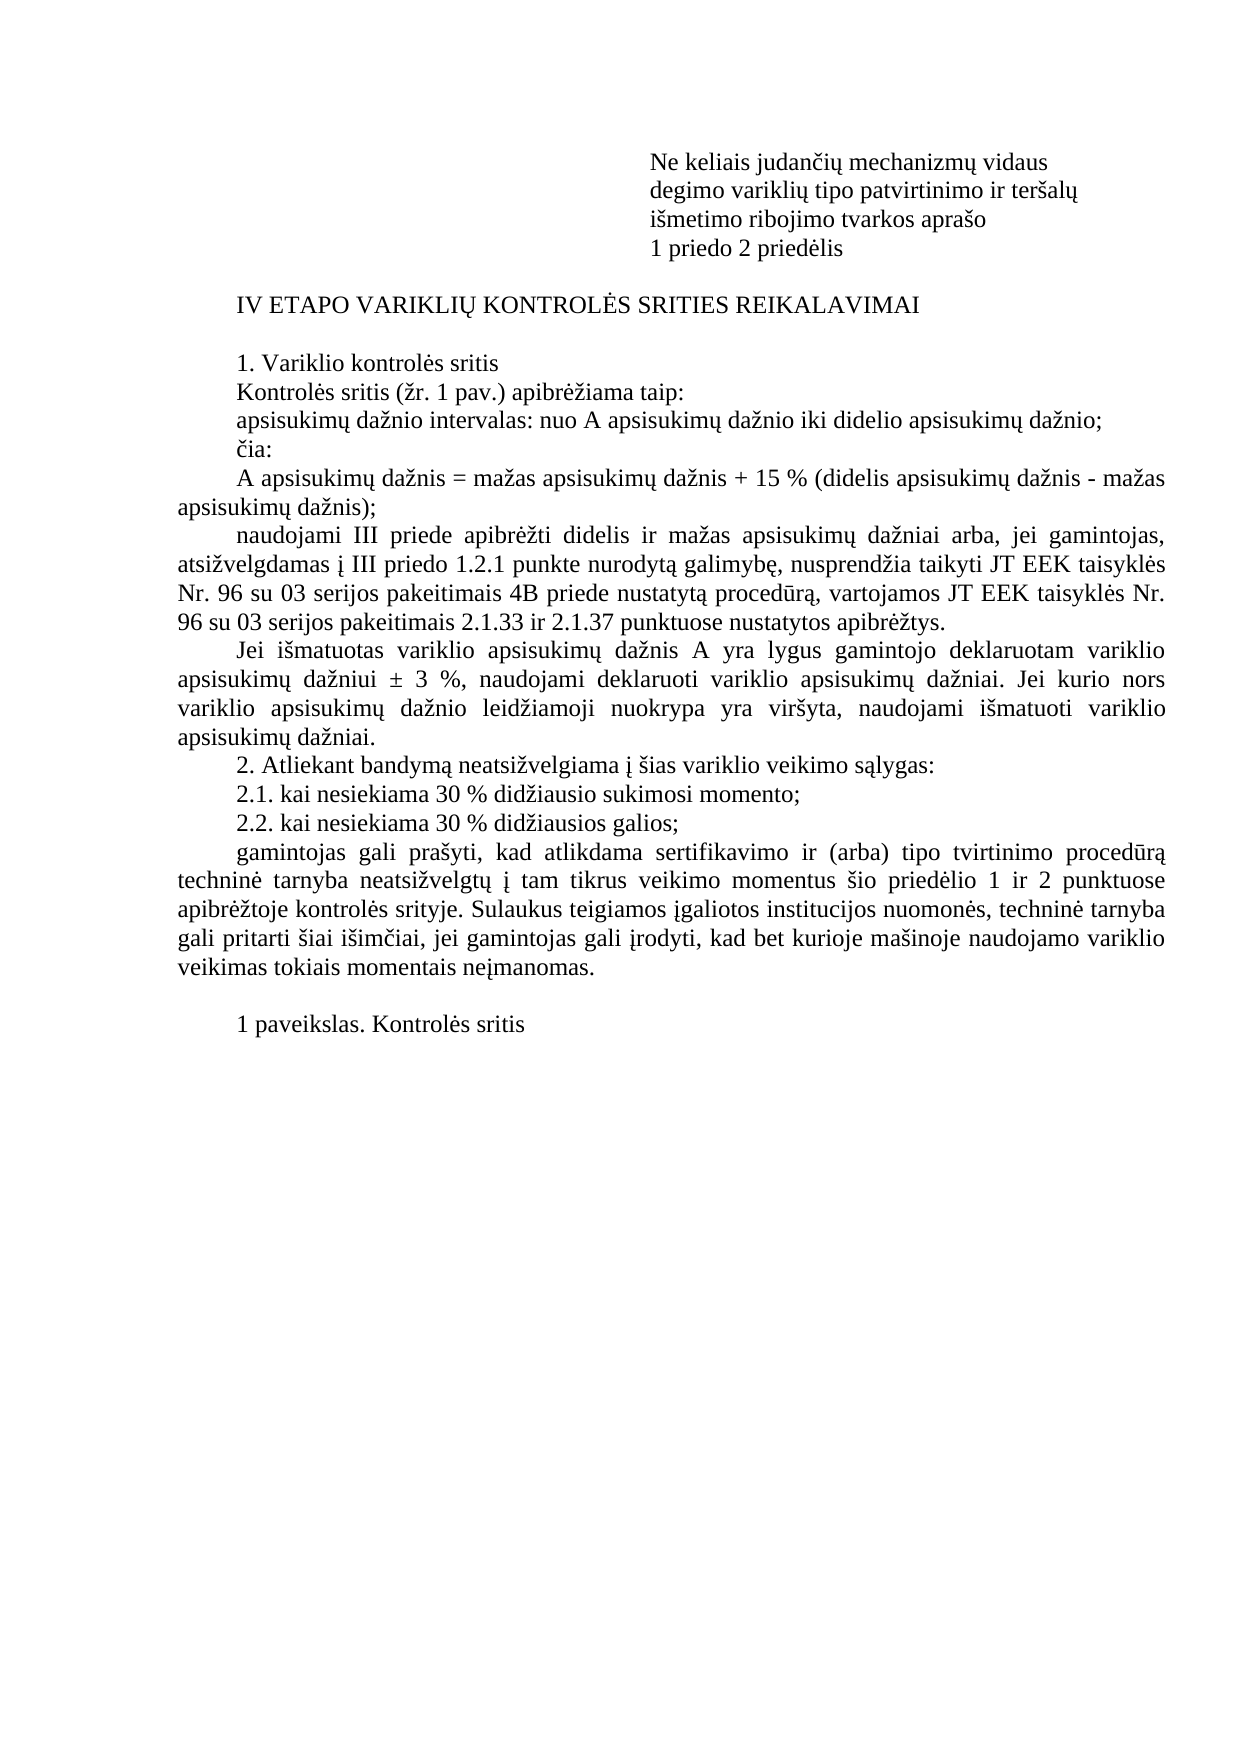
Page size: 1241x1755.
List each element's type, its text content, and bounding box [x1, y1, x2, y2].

text 2. Atliekant bandymą neatsižvelgiama į šias variklio veikimo sąlygas: [177, 751, 1166, 779]
text 1. Variklio kontrolės sritis [177, 348, 1166, 377]
text apsisukimų dažnio intervalas: nuo A apsisukimų dažnio iki didelio apsisukimų dažnio; [177, 406, 1166, 434]
text A apsisukimų dažnis = mažas apsisukimų dažnis + 15 % (didelis apsisukimų dažnis - mažas apsisukimų dažnis); [177, 463, 1166, 521]
text 2.1. kai nesiekiama 30 % didžiausio sukimosi momento; [177, 779, 1166, 808]
text 2.2. kai nesiekiama 30 % didžiausios galios; [177, 808, 1166, 837]
text naudojami III priede apibrėžti didelis ir mažas apsisukimų dažniai arba, jei gamintojas, atsižvelgdamas į III priedo 1.2.1 punkte nurodytą galimybę, nusprendžia taikyti JT EEK taisyklės Nr. 96 su 03 serijos pakeitimais 4B priede nustatytą procedūrą, vartojamos JT EEK taisyklės Nr. 96 su 03 serijos pakeitimais 2.1.33 ir 2.1.37 punktuose nustatytos apibrėžtys. [177, 521, 1166, 636]
text išmetimo ribojimo tvarkos aprašo [649, 204, 1166, 233]
text Kontrolės sritis (žr. 1 pav.) apibrėžiama taip: [177, 377, 1166, 406]
text gamintojas gali prašyti, kad atlikdama sertifikavimo ir (arba) tipo tvirtinimo procedūrą techninė tarnyba neatsižvelgtų į tam tikrus veikimo momentus šio priedėlio 1 ir 2 punktuose apibrėžtoje kontrolės srityje. Sulaukus teigiamos įgaliotos institucijos nuomonės, techninė tarnyba gali pritarti šiai išimčiai, jei gamintojas gali įrodyti, kad bet kurioje mašinoje naudojamo variklio veikimas tokiais momentais neįmanomas. [177, 837, 1166, 981]
text IV ETAPO VARIKLIŲ KONTROLĖS SRITIES REIKALAVIMAI [177, 291, 1166, 319]
text Ne keliais judančių mechanizmų vidaus [649, 147, 1166, 176]
text čia: [177, 434, 1166, 463]
text Jei išmatuotas variklio apsisukimų dažnis A yra lygus gamintojo deklaruotam variklio apsisukimų dažniui ± 3 %, naudojami deklaruoti variklio apsisukimų dažniai. Jei kurio nors variklio apsisukimų dažnio leidžiamoji nuokrypa yra viršyta, naudojami išmatuoti variklio apsisukimų dažniai. [177, 636, 1166, 751]
text 1 priedo 2 priedėlis [649, 233, 1166, 262]
text degimo variklių tipo patvirtinimo ir teršalų [649, 176, 1166, 204]
text 1 paveikslas. Kontrolės sritis [177, 1009, 1166, 1038]
